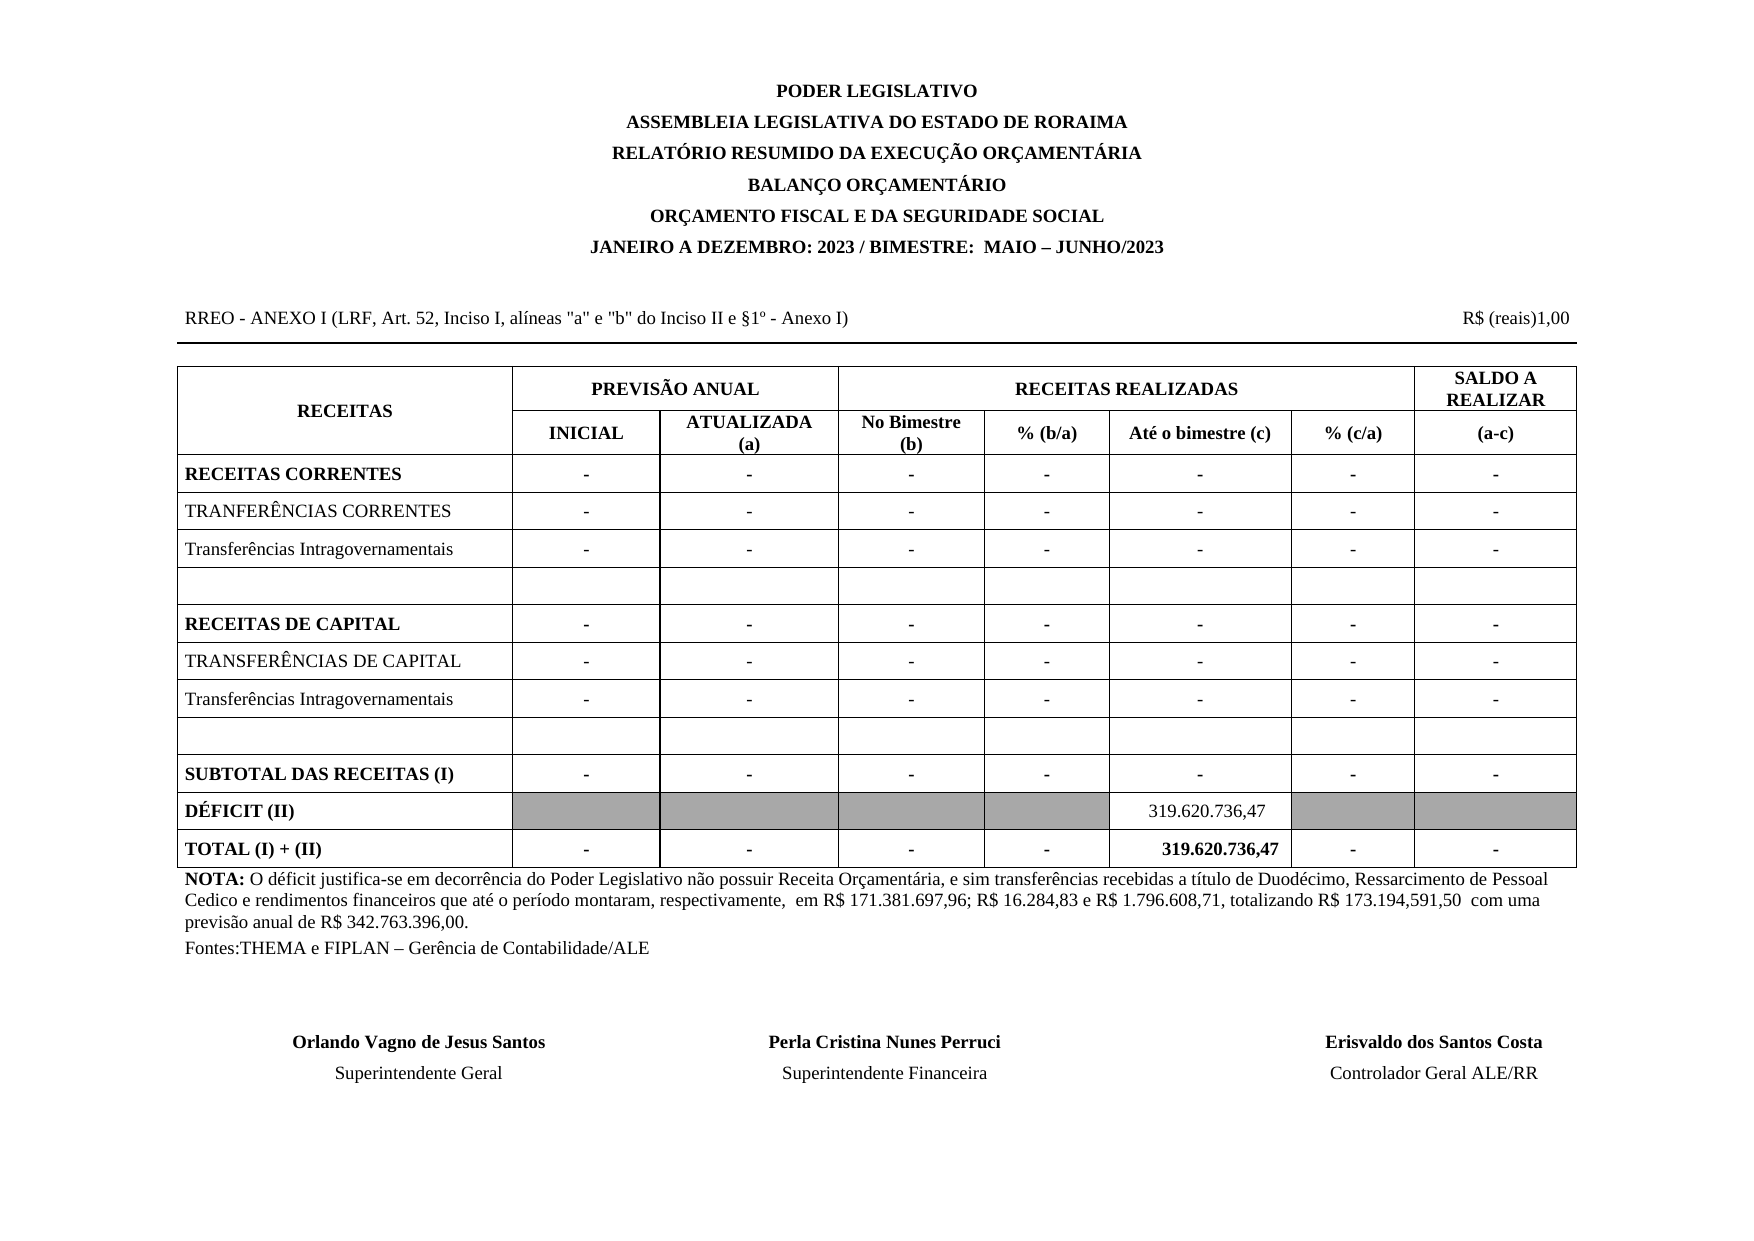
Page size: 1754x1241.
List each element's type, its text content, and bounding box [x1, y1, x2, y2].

table_cell [661, 793, 838, 829]
table_cell [513, 793, 659, 829]
table_cell [1109, 964, 1291, 995]
table_cell - [661, 755, 838, 792]
table_cell SALDO A REALIZAR [1415, 367, 1576, 410]
table_cell - [1415, 755, 1576, 792]
table_cell [660, 964, 838, 995]
table_cell Até o bimestre (c) [1110, 411, 1291, 454]
table_cell [660, 995, 838, 1026]
table_cell [984, 263, 1109, 294]
table_cell [1415, 933, 1577, 964]
table_cell - [661, 680, 838, 717]
table_cell - [513, 530, 659, 567]
table_cell [1415, 995, 1577, 1026]
table_cell - [1415, 530, 1576, 567]
table_cell [660, 933, 838, 964]
table_cell [1109, 1026, 1291, 1057]
table_cell - [1292, 643, 1414, 679]
table_cell [1292, 568, 1414, 604]
table_cell RECEITAS CORRENTES [178, 455, 512, 492]
table_cell % (c/a) [1292, 411, 1414, 454]
table_cell - [661, 455, 838, 492]
table_cell [178, 568, 512, 604]
table_cell DÉFICIT (II) [178, 793, 512, 829]
table_cell [1415, 964, 1577, 995]
table_cell RECEITAS [178, 367, 512, 454]
table_cell - [839, 493, 984, 529]
table_cell [513, 995, 660, 1026]
table_cell - [1292, 605, 1414, 642]
table_cell Transferências Intragovernamentais [178, 530, 512, 567]
table_cell NOTA: O déficit justifica-se em decorrência do Poder Legislativo não possuir Receita Orçamentária, e sim transferências recebidas a título de Duodécimo, Ressarcimento de Pessoal Cedico e rendimentos financeiros que até o período montaram, respectivamente, em R$ 171.381.697,96; R$ 16.284,83 e R$ 1.796.608,71, totalizando R$ 173.194,591,50 com uma previsão anual de R$ 342.763.396,00. [177, 868, 1577, 932]
table_cell PREVISÃO ANUAL [513, 367, 838, 410]
table_cell [513, 718, 659, 754]
table_cell - [1292, 830, 1414, 867]
table_cell - [1415, 830, 1576, 867]
table_cell [985, 793, 1109, 829]
table_cell - [839, 680, 984, 717]
table_cell [513, 964, 660, 995]
table_cell - [839, 643, 984, 679]
table_cell R$ (reais)1,00 [1415, 294, 1577, 342]
table_cell [177, 344, 512, 366]
table_cell BALANÇO ORÇAMENTÁRIO [177, 169, 1577, 200]
table_cell - [839, 455, 984, 492]
table_cell - [661, 493, 838, 529]
table_cell [513, 344, 660, 366]
table_cell [178, 718, 512, 754]
table_cell - [985, 830, 1109, 867]
table_cell [1415, 344, 1577, 366]
table_cell - [985, 493, 1109, 529]
table_cell - [513, 455, 659, 492]
table_cell [984, 933, 1109, 964]
table_cell [1110, 718, 1291, 754]
table_cell RECEITAS REALIZADAS [839, 367, 1414, 410]
table_cell [1291, 995, 1415, 1026]
table_cell - [661, 530, 838, 567]
table_cell [838, 964, 984, 995]
table_cell - [1110, 493, 1291, 529]
table_cell - [1110, 643, 1291, 679]
table_cell - [1110, 680, 1291, 717]
table_cell [177, 263, 512, 294]
table_cell ASSEMBLEIA LEGISLATIVA DO ESTADO DE RORAIMA [177, 106, 1577, 137]
table_cell - [985, 530, 1109, 567]
table_cell TRANFERÊNCIAS CORRENTES [178, 493, 512, 529]
table_cell - [1292, 493, 1414, 529]
table_cell - [985, 643, 1109, 679]
table_cell Erisvaldo dos Santos Costa [1291, 1026, 1577, 1057]
table_cell - [1415, 455, 1576, 492]
table_cell - [985, 455, 1109, 492]
table_cell [839, 793, 984, 829]
table_cell - [839, 605, 984, 642]
table_cell Controlador Geral ALE/RR [1291, 1058, 1577, 1089]
table_cell [1415, 568, 1576, 604]
table_cell - [1415, 605, 1576, 642]
table_cell - [839, 830, 984, 867]
table_cell [1292, 718, 1414, 754]
table_cell Fontes:THEMA e FIPLAN – Gerência de Contabilidade/ALE [177, 933, 660, 964]
table_cell - [839, 755, 984, 792]
table_cell - [1292, 530, 1414, 567]
table_cell JANEIRO A DEZEMBRO: 2023 / BIMESTRE: MAIO – JUNHO/2023 [177, 231, 1577, 262]
table_cell 319.620.736,47 [1110, 830, 1291, 867]
table_cell - [839, 530, 984, 567]
table_cell [1292, 793, 1414, 829]
table_cell [661, 718, 838, 754]
table_cell Orlando Vagno de Jesus Santos [177, 1026, 660, 1057]
table_cell [1291, 263, 1415, 294]
table_cell SUBTOTAL DAS RECEITAS (I) [178, 755, 512, 792]
table_header PODER LEGISLATIVO [177, 75, 1577, 106]
table_cell Superintendente Geral [177, 1058, 660, 1089]
table_cell - [985, 680, 1109, 717]
table_cell - [985, 755, 1109, 792]
table_cell 319.620.736,47 [1110, 793, 1291, 829]
table_cell [838, 344, 984, 366]
table_cell No Bimestre (b) [839, 411, 984, 454]
table_cell - [513, 643, 659, 679]
table_cell [984, 995, 1109, 1026]
table_cell RREO - ANEXO I (LRF, Art. 52, Inciso I, alíneas "a" e "b" do Inciso II e §1º - Anexo I) [177, 294, 1291, 342]
table_cell [513, 263, 660, 294]
table_cell [1109, 263, 1291, 294]
table_cell - [985, 605, 1109, 642]
table_cell [1109, 1058, 1291, 1089]
table_cell ATUALIZADA (a) [661, 411, 838, 454]
table_cell (a-c) [1415, 411, 1576, 454]
table_cell - [513, 680, 659, 717]
table_cell RECEITAS DE CAPITAL [178, 605, 512, 642]
table_cell [1291, 294, 1415, 342]
table_cell [660, 263, 838, 294]
table_cell RELATÓRIO RESUMIDO DA EXECUÇÃO ORÇAMENTÁRIA [177, 138, 1577, 169]
table_cell - [661, 605, 838, 642]
table_cell [838, 995, 984, 1026]
table_cell % (b/a) [985, 411, 1109, 454]
table_cell [838, 933, 984, 964]
table_cell - [661, 830, 838, 867]
table_cell Perla Cristina Nunes Perruci [660, 1026, 1109, 1057]
table_cell [660, 344, 838, 366]
table_cell - [661, 643, 838, 679]
table_cell - [1415, 493, 1576, 529]
table_cell - [513, 493, 659, 529]
table_cell [177, 964, 512, 995]
table_cell - [1292, 755, 1414, 792]
table_cell [1291, 344, 1415, 366]
table_cell [984, 344, 1109, 366]
table_cell - [513, 830, 659, 867]
table_cell - [513, 605, 659, 642]
table_cell [1109, 933, 1291, 964]
table_cell [177, 995, 512, 1026]
table_cell [1415, 793, 1576, 829]
table_cell Transferências Intragovernamentais [178, 680, 512, 717]
table_cell [1110, 568, 1291, 604]
table_cell [985, 718, 1109, 754]
table_cell [839, 568, 984, 604]
table_cell [838, 263, 984, 294]
table_cell - [1292, 680, 1414, 717]
table_cell ORÇAMENTO FISCAL E DA SEGURIDADE SOCIAL [177, 200, 1577, 231]
table_cell INICIAL [513, 411, 659, 454]
table_cell - [513, 755, 659, 792]
table_cell [1109, 344, 1291, 366]
table_cell - [1415, 643, 1576, 679]
table_cell [1291, 933, 1415, 964]
table_cell - [1110, 455, 1291, 492]
table_cell - [1110, 530, 1291, 567]
table_cell [839, 718, 984, 754]
table_cell [661, 568, 838, 604]
table_cell - [1110, 605, 1291, 642]
table_cell [1109, 995, 1291, 1026]
table_cell [985, 568, 1109, 604]
table_cell - [1292, 455, 1414, 492]
table_cell [1415, 718, 1576, 754]
table_cell - [1415, 680, 1576, 717]
table_cell Superintendente Financeira [660, 1058, 1109, 1089]
table_cell [1415, 263, 1577, 294]
table_cell TOTAL (I) + (II) [178, 830, 512, 867]
table_cell [1291, 964, 1415, 995]
table_cell - [1110, 755, 1291, 792]
table_cell [984, 964, 1109, 995]
table_cell TRANSFERÊNCIAS DE CAPITAL [178, 643, 512, 679]
table_cell [513, 568, 659, 604]
